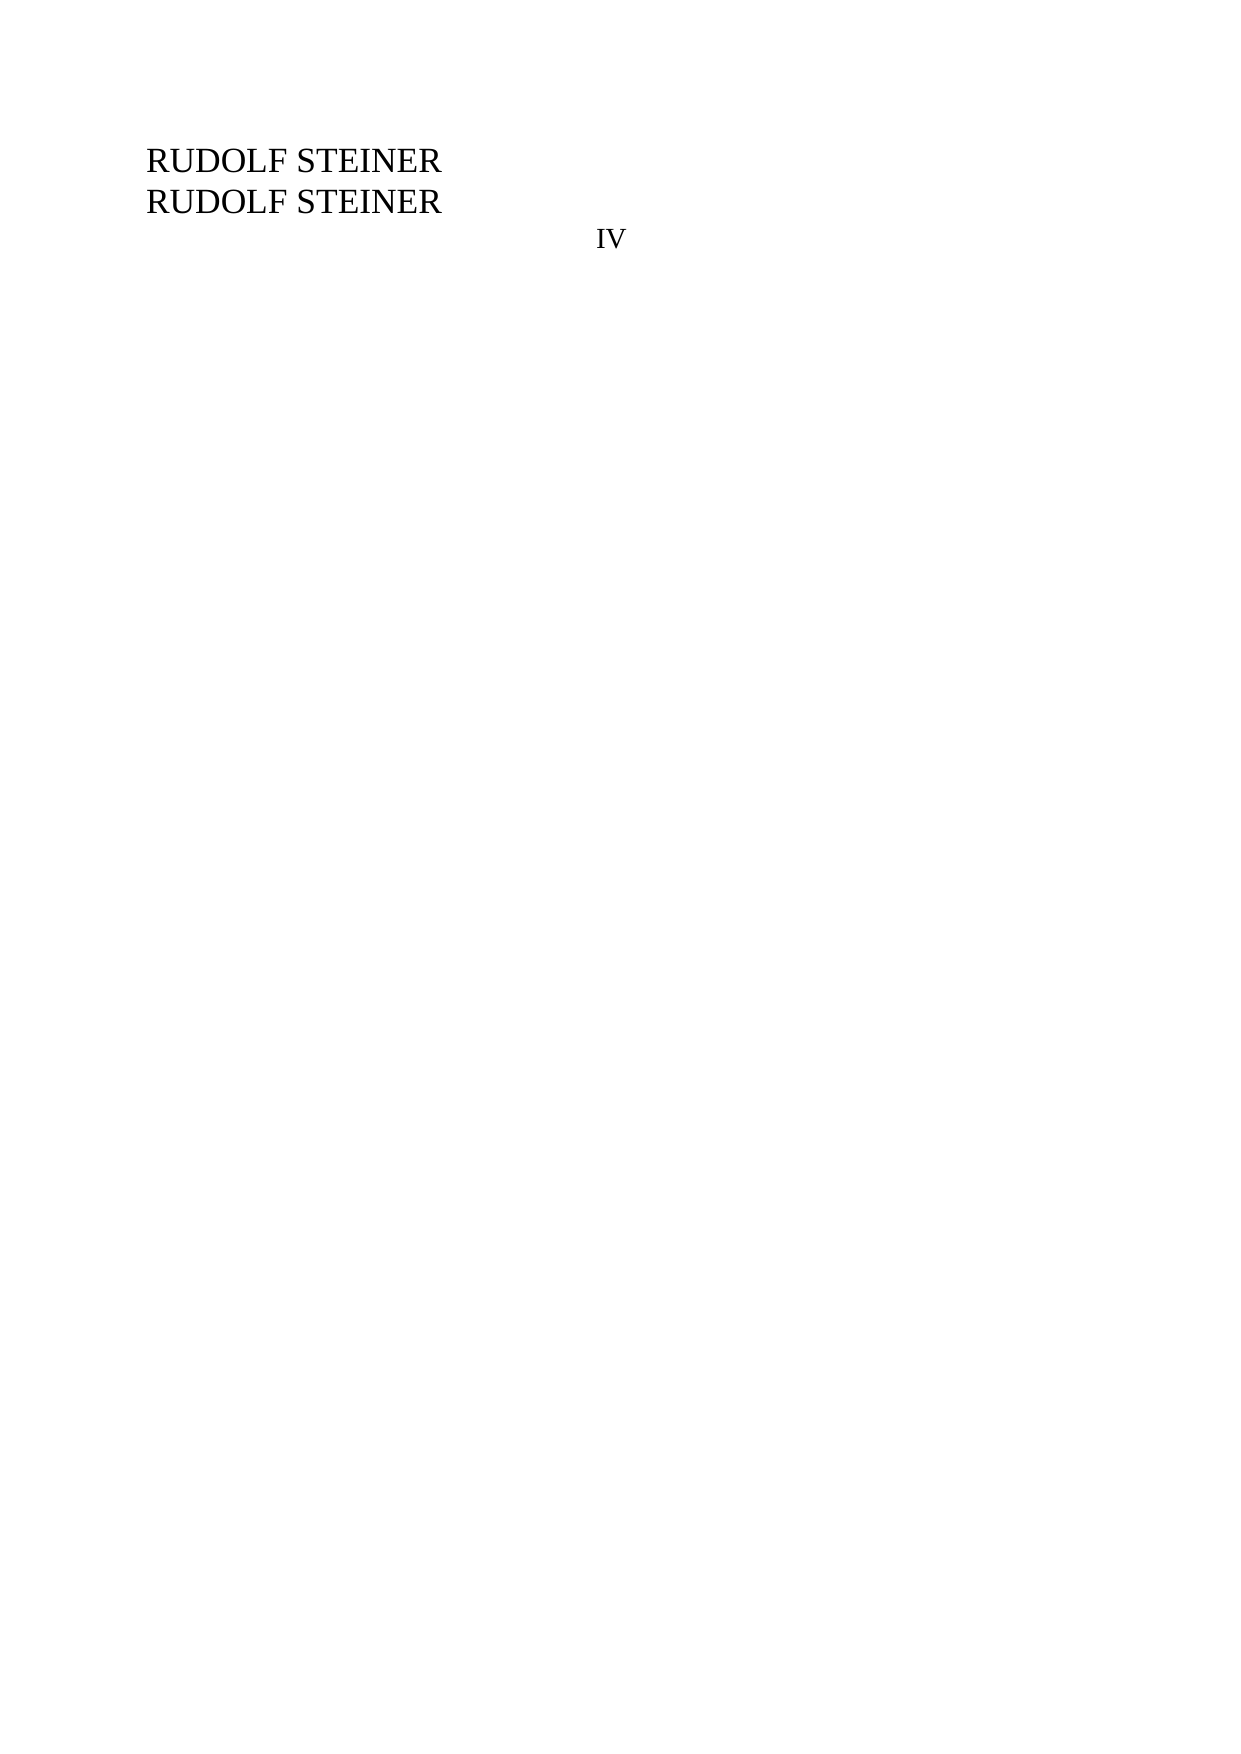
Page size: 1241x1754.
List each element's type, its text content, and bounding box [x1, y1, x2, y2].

text IV [146, 221, 1077, 255]
